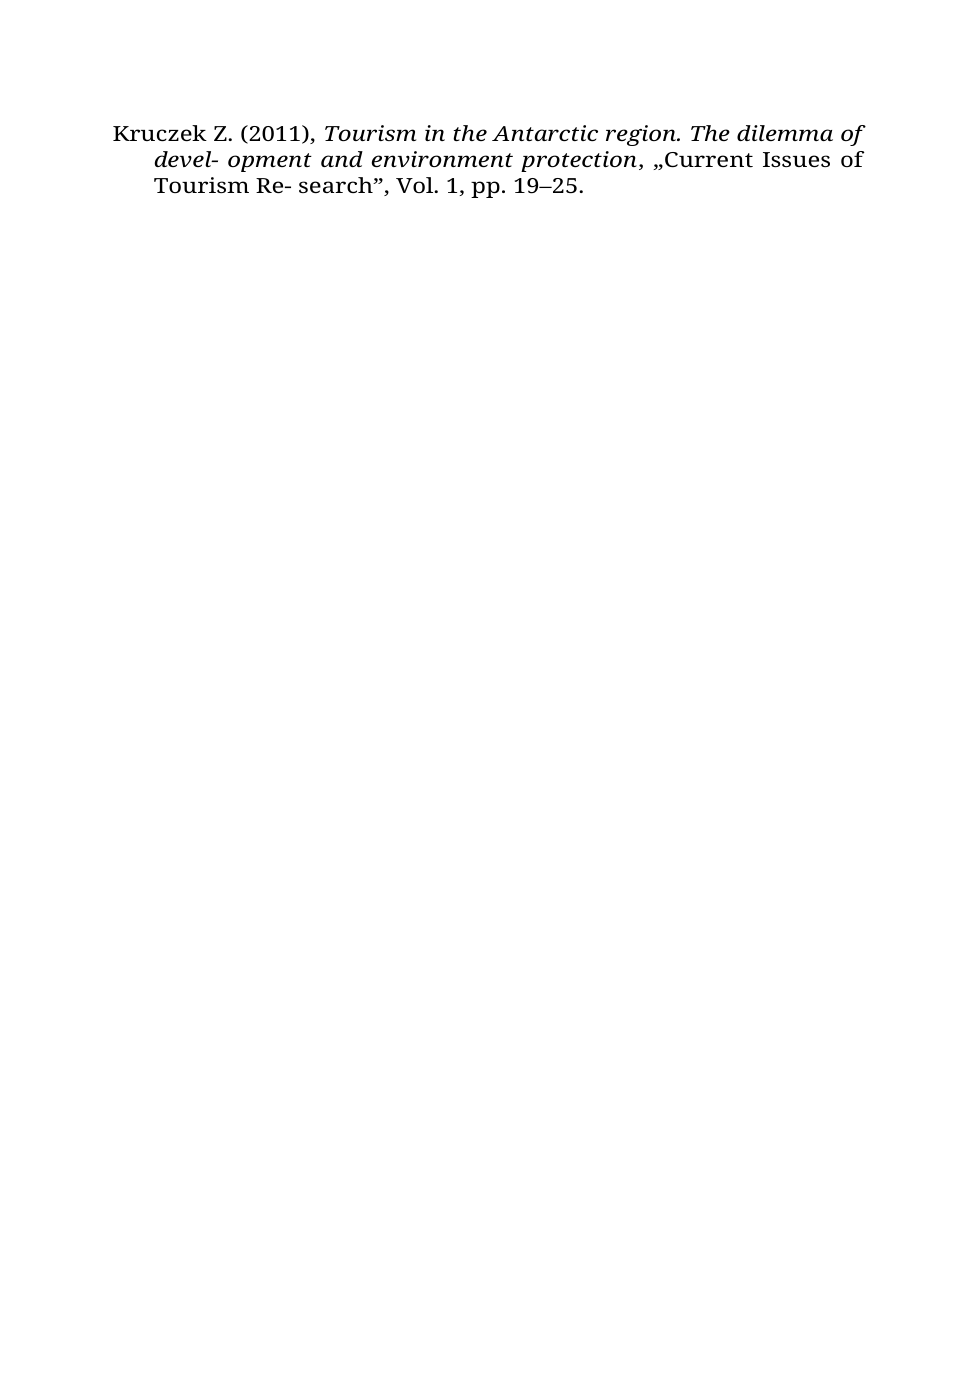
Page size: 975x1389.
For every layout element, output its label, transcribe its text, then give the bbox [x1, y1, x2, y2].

text Kruczek Z. (2011), Tourism in the Antarctic region. The dilemma of devel- opment and environment protection, „Current Issues of Tourism Re- search”, Vol. 1, pp. 19–25. [112, 121, 863, 199]
